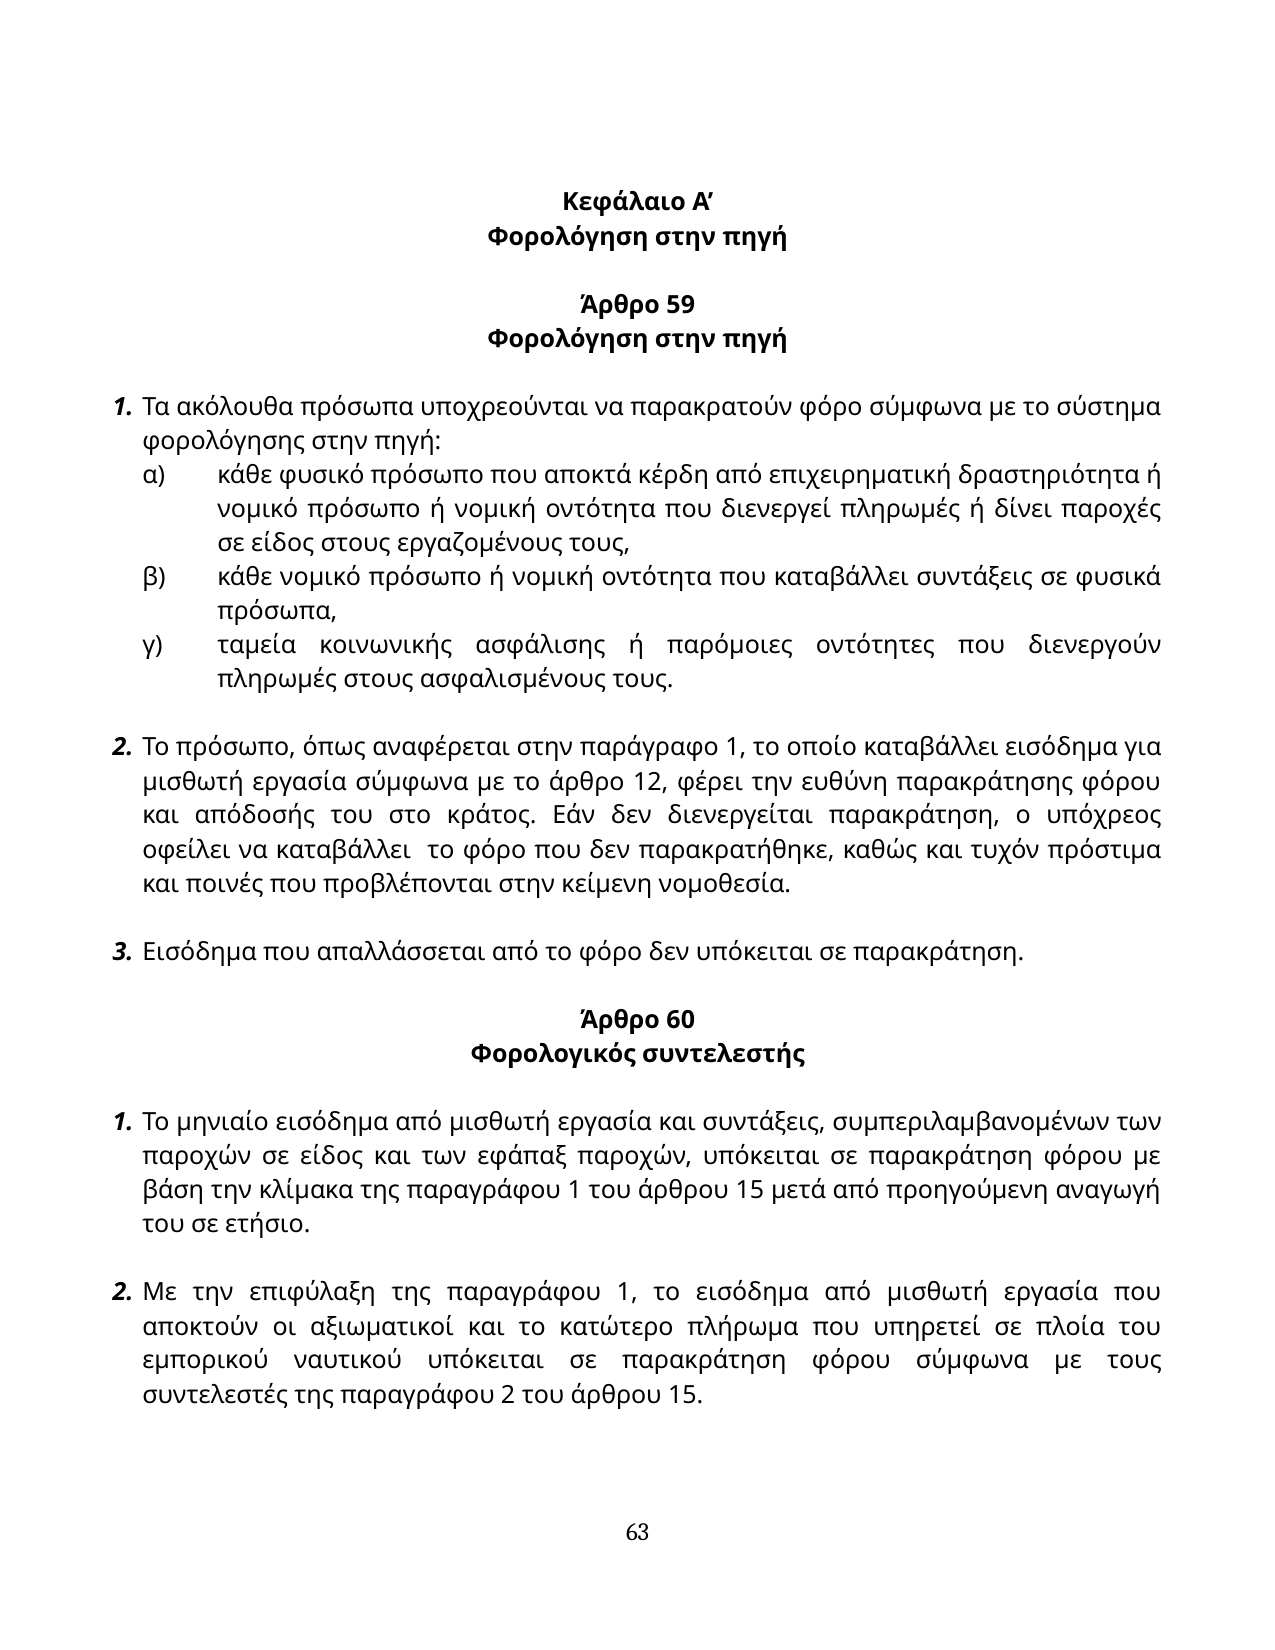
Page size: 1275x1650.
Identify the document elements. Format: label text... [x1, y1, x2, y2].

list Με την επιφύλαξη της παραγράφου 1, το εισόδημα από μισθωτή εργασία που αποκτούν οι αξιωματικοί και το κατώτερο πλήρωμα που υπηρετεί σε πλοία του εμπορικού ναυτικού υπόκειται σε παρακράτηση φόρου σύμφωνα με τους συντελεστές της παραγράφου 2 του άρθρου 15. [112, 1274, 1162, 1410]
text β) κάθε νομικό πρόσωπο ή νομική οντότητα που καταβάλλει συντάξεις σε φυσικά πρόσωπα, [142, 559, 1162, 627]
text Κεφάλαιο Α’ [112, 184, 1162, 218]
text γ) ταμεία κοινωνικής ασφάλισης ή παρόμοιες οντότητες που διενεργούν πληρωμές στους ασφαλισμένους τους. [142, 627, 1162, 695]
list Τα ακόλουθα πρόσωπα υποχρεούνται να παρακρατούν φόρο σύμφωνα με το σύστημα φορολόγησης στην πηγή: [112, 388, 1162, 457]
text α) κάθε φυσικό πρόσωπο που αποκτά κέρδη από επιχειρηματική δραστηριότητα ή νομικό πρόσωπο ή νομική οντότητα που διενεργεί πληρωμές ή δίνει παροχές σε είδος στους εργαζομένους τους, [142, 457, 1162, 559]
list Το μηνιαίο εισόδημα από μισθωτή εργασία και συντάξεις, συμπεριλαμβανομένων των παροχών σε είδος και των εφάπαξ παροχών, υπόκειται σε παρακράτηση φόρου με βάση την κλίμακα της παραγράφου 1 του άρθρου 15 μετά από προηγούμενη αναγωγή του σε ετήσιο. [112, 1104, 1162, 1240]
list Το πρόσωπο, όπως αναφέρεται στην παράγραφο 1, το οποίο καταβάλλει εισόδημα για μισθωτή εργασία σύμφωνα με το άρθρο 12, φέρει την ευθύνη παρακράτησης φόρου και απόδοσής του στο κράτος. Εάν δεν διενεργείται παρακράτηση, ο υπόχρεος οφείλει να καταβάλλει το φόρο που δεν παρακρατήθηκε, καθώς και τυχόν πρόστιμα και ποινές που προβλέπονται στην κείμενη νομοθεσία. [112, 729, 1162, 899]
text Φορολογικός συντελεστής [112, 1036, 1162, 1070]
text Φορολόγηση στην πηγή [112, 320, 1162, 354]
list Εισόδημα που απαλλάσσεται από το φόρο δεν υπόκειται σε παρακράτηση. [112, 933, 1162, 967]
text Φορολόγηση στην πηγή [112, 218, 1162, 252]
text Άρθρο 59 [112, 286, 1162, 320]
text Άρθρο 60 [112, 1002, 1162, 1036]
